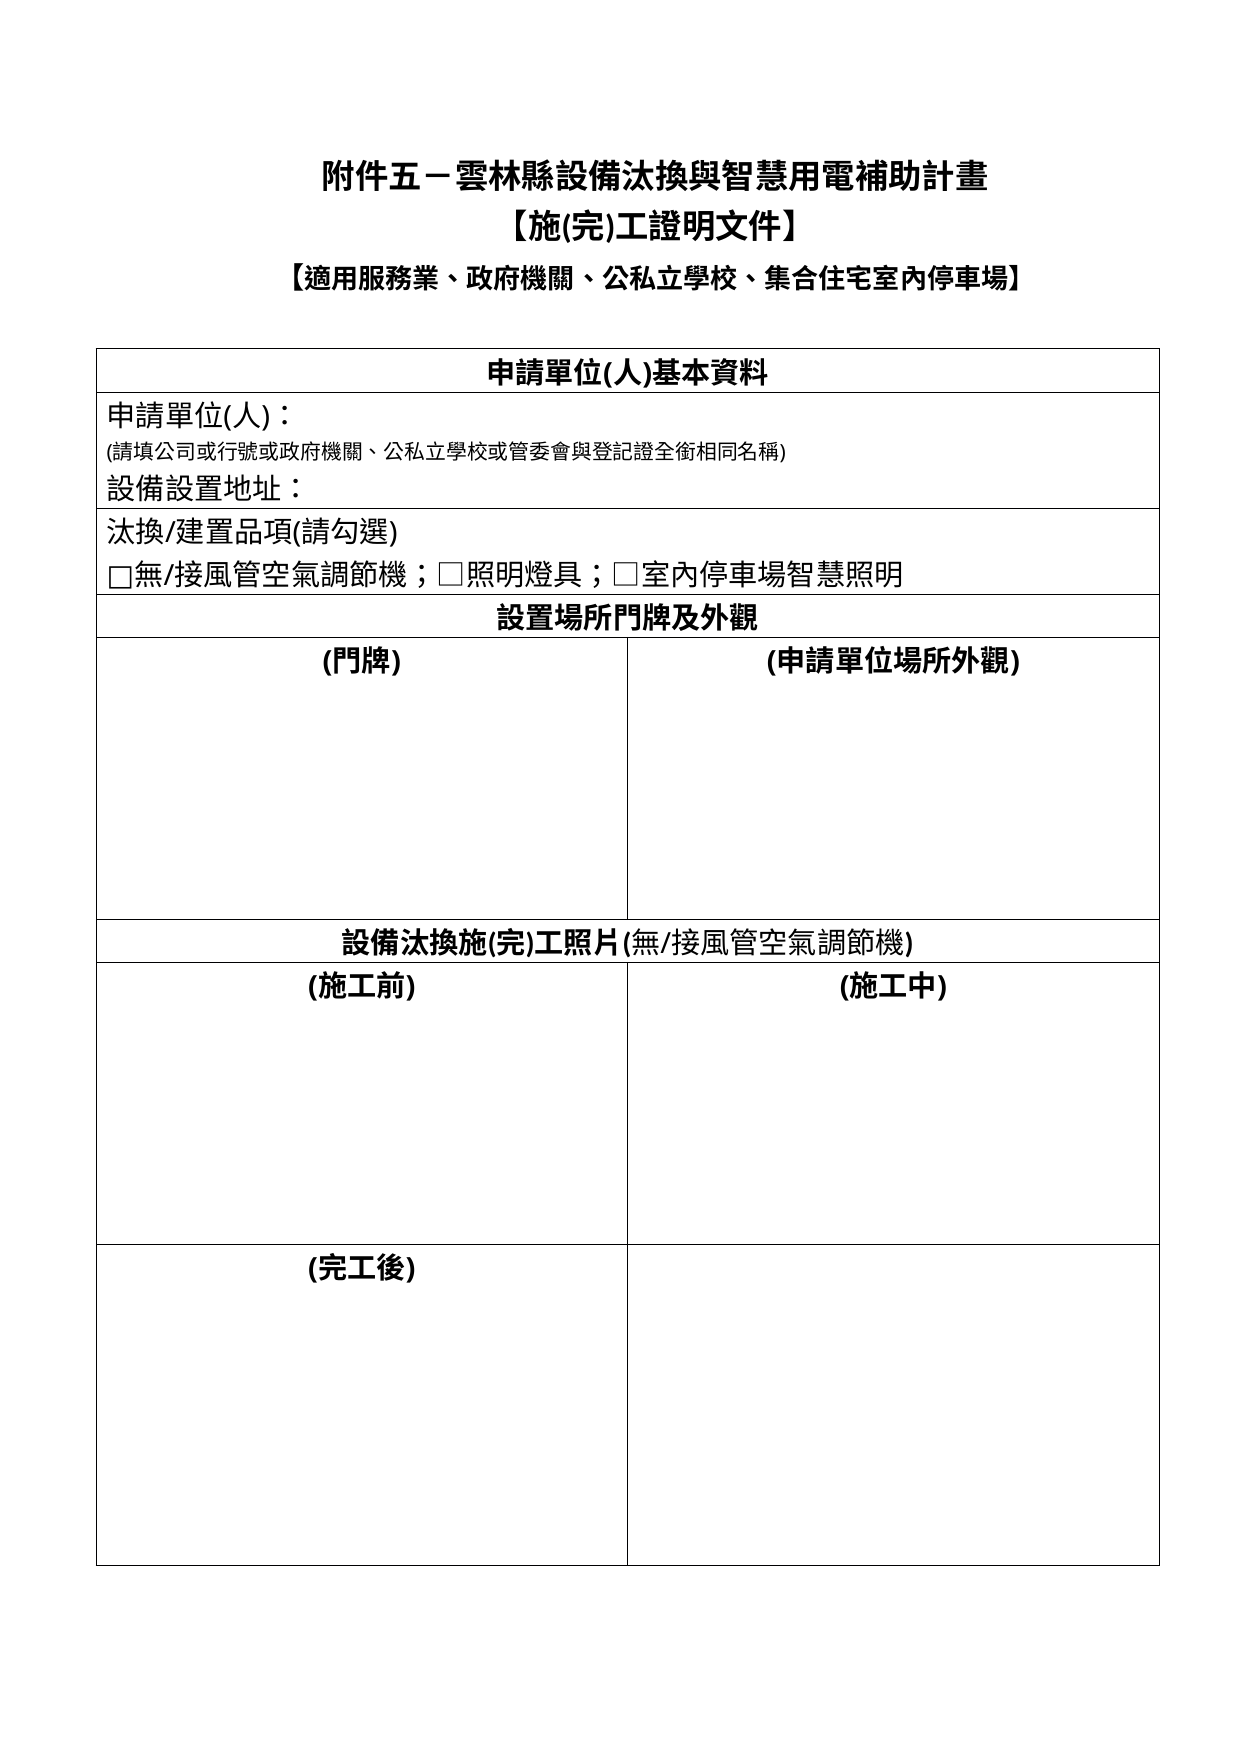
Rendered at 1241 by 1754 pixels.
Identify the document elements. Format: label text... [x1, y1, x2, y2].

table_cell (施工中) [628, 963, 1159, 1243]
table_cell (申請單位場所外觀) [628, 638, 1159, 918]
text 附件五－雲林縣設備汰換與智慧用電補助計畫 [187, 150, 1122, 198]
table_cell (完工後) [97, 1245, 627, 1565]
table_cell (施工前) [97, 963, 627, 1243]
table_cell 汰換/建置品項(請勾選) □無/接風管空氣調節機；□照明燈具；□室內停車場智慧照明 [97, 509, 1159, 593]
table_cell (門牌) [97, 638, 627, 918]
table_cell 設置場所門牌及外觀 [97, 595, 1159, 637]
text 【適用服務業、政府機關、公私立學校、集合住宅室內停車場】 [187, 248, 1122, 298]
table_header 申請單位(人)基本資料 [97, 349, 1159, 392]
text 【施(完)工證明文件】 [187, 198, 1122, 248]
table_cell [628, 1245, 1159, 1565]
table_cell 設備汰換施(完)工照片(無/接風管空氣調節機) [97, 920, 1159, 962]
table_cell 申請單位(人)： (請填公司或行號或政府機關、公私立學校或管委會與登記證全銜相同名稱) 設備設置地址： [97, 393, 1159, 508]
